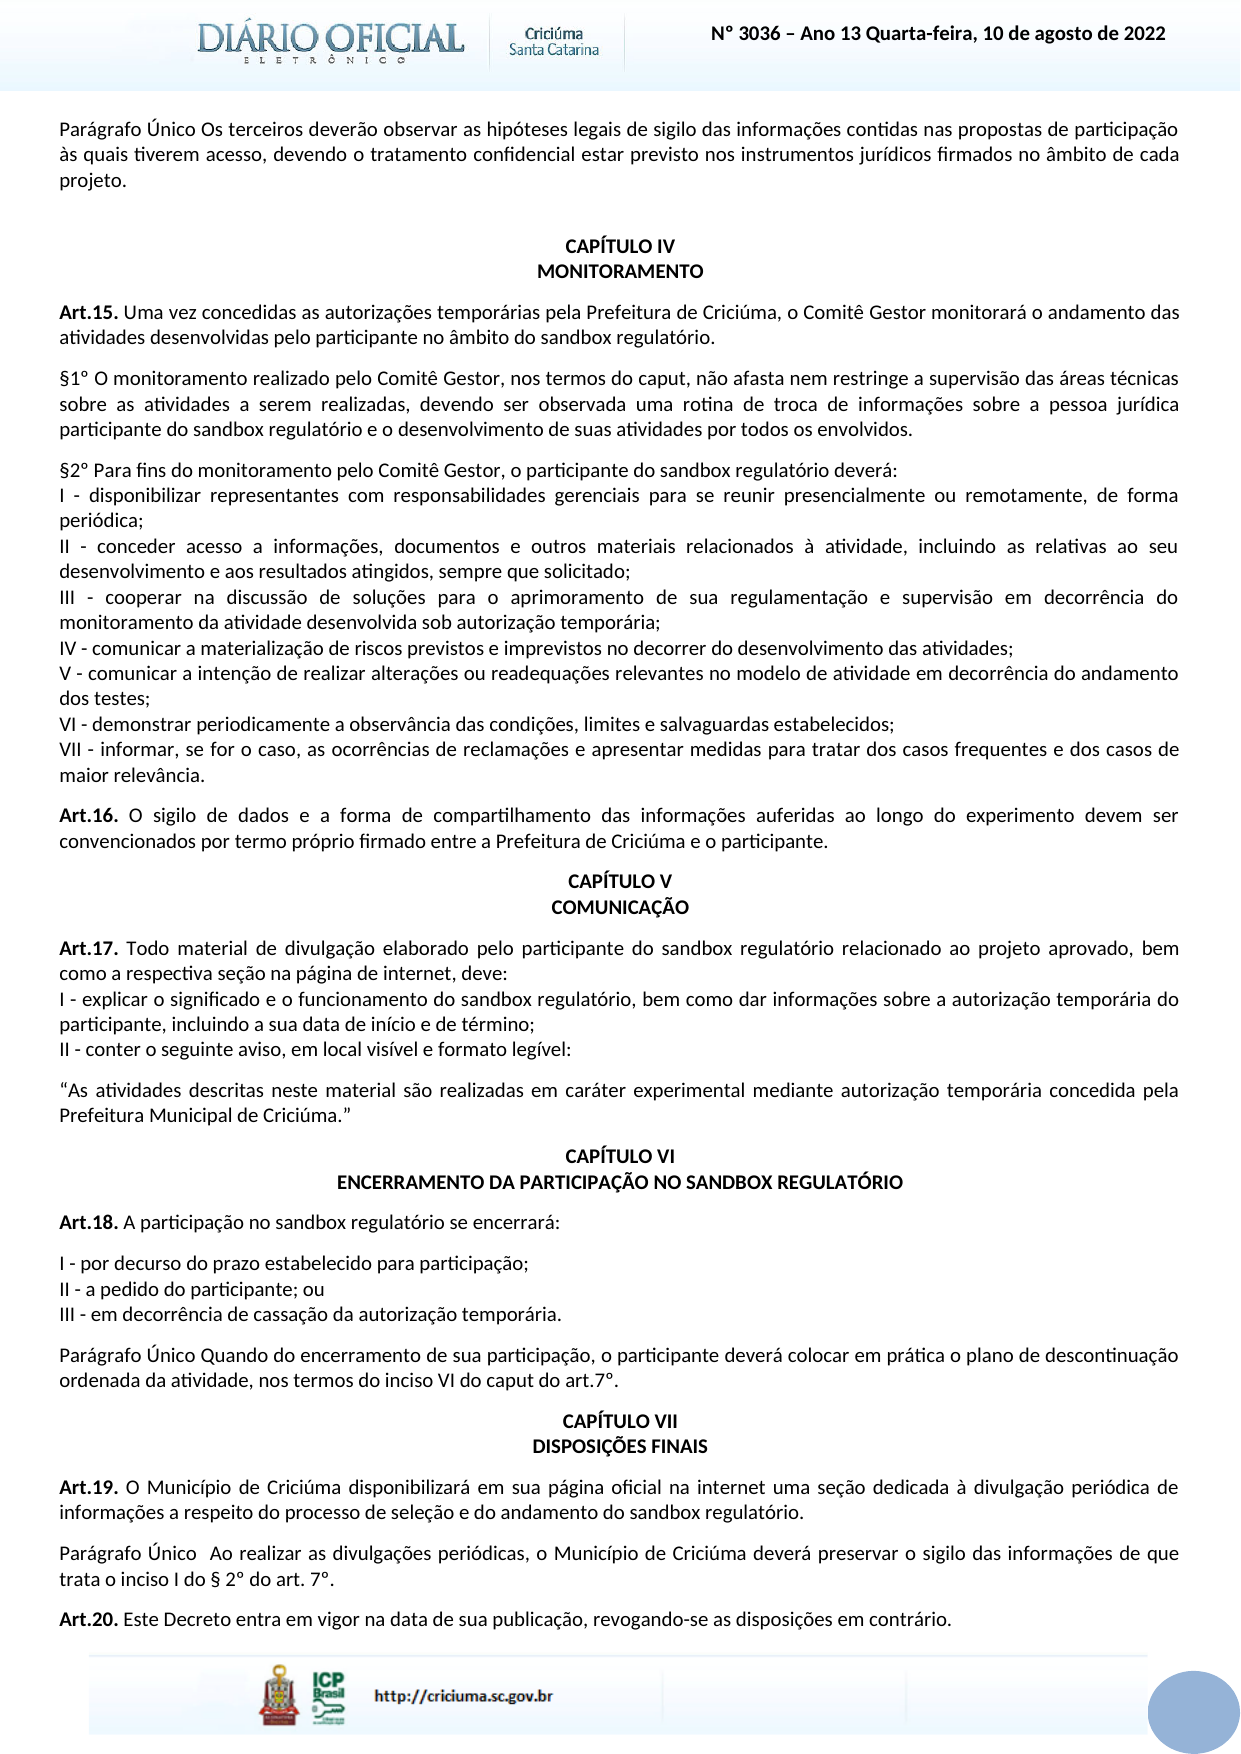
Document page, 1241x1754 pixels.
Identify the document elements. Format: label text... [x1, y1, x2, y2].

text Art.17. Todo material de divulgação elaborado pelo participante do sandbox regulatório relacionado ao projeto aprovado, bem como a respectiva seção na página de internet, deve: [59, 935, 1181, 986]
text CAPÍTULO VI [59, 1143, 1181, 1169]
text CAPÍTULO V [59, 869, 1181, 894]
text CAPÍTULO IV [59, 233, 1181, 258]
text §2º Para fins do monitoramento pelo Comitê Gestor, o participante do sandbox regulatório deverá: [59, 457, 1181, 482]
text §1º O monitoramento realizado pelo Comitê Gestor, nos termos do caput, não afasta nem restringe a supervisão das áreas técnicas sobre as atividades a serem realizadas, devendo ser observada uma rotina de troca de informações sobre a pessoa jurídica participante do sandbox regulatório e o desenvolvimento de suas atividades por todos os envolvidos. [59, 365, 1181, 442]
text Art.20. Este Decreto entra em vigor na data de sua publicação, revogando-se as disposições em contrário. [59, 1606, 1181, 1632]
text I - por decurso do prazo estabelecido para participação; [59, 1250, 1181, 1276]
text Art.16. O sigilo de dados e a forma de compartilhamento das informações auferidas ao longo do experimento devem ser convencionados por termo próprio firmado entre a Prefeitura de Criciúma e o participante. [59, 803, 1181, 853]
text COMUNICAÇÃO [59, 894, 1181, 919]
text Art.19. O Município de Criciúma disponibilizará em sua página oficial na internet uma seção dedicada à divulgação periódica de informações a respeito do processo de seleção e do andamento do sandbox regulatório. [59, 1474, 1181, 1525]
text II - conter o seguinte aviso, em local visível e formato legível: [59, 1037, 1181, 1062]
text DISPOSIÇÕES FINAIS [59, 1433, 1181, 1459]
text CAPÍTULO VII [59, 1408, 1181, 1433]
text Parágrafo Único Quando do encerramento de sua participação, o participante deverá colocar em prática o plano de descontinuação ordenada da atividade, nos termos do inciso VI do caput do art.7º. [59, 1342, 1181, 1393]
text “As atividades descritas neste material são realizadas em caráter experimental mediante autorização temporária concedida pela Prefeitura Municipal de Criciúma.” [59, 1077, 1181, 1128]
text Parágrafo Único Os terceiros deverão observar as hipóteses legais de sigilo das informações contidas nas propostas de participação às quais tiverem acesso, devendo o tratamento confidencial estar previsto nos instrumentos jurídicos firmados no âmbito de cada projeto. [59, 116, 1181, 192]
text III - cooperar na discussão de soluções para o aprimoramento de sua regulamentação e supervisão em decorrência do monitoramento da atividade desenvolvida sob autorização temporária; [59, 584, 1181, 635]
text ENCERRAMENTO DA PARTICIPAÇÃO NO SANDBOX REGULATÓRIO [59, 1169, 1181, 1194]
text II - a pedido do participante; ou [59, 1276, 1181, 1301]
text III - em decorrência de cassação da autorização temporária. [59, 1301, 1181, 1327]
text I - disponibilizar representantes com responsabilidades gerenciais para se reunir presencialmente ou remotamente, de forma periódica; [59, 482, 1181, 533]
text V - comunicar a intenção de realizar alterações ou readequações relevantes no modelo de atividade em decorrência do andamento dos testes; [59, 660, 1181, 711]
text I - explicar o significado e o funcionamento do sandbox regulatório, bem como dar informações sobre a autorização temporária do participante, incluindo a sua data de início e de término; [59, 986, 1181, 1037]
text MONITORAMENTO [59, 258, 1181, 284]
text Art.15. Uma vez concedidas as autorizações temporárias pela Prefeitura de Criciúma, o Comitê Gestor monitorará o andamento das atividades desenvolvidas pelo participante no âmbito do sandbox regulatório. [59, 299, 1181, 350]
text VI - demonstrar periodicamente a observância das condições, limites e salvaguardas estabelecidos; [59, 711, 1181, 736]
text Art.18. A participação no sandbox regulatório se encerrará: [59, 1209, 1181, 1235]
text II - conceder acesso a informações, documentos e outros materiais relacionados à atividade, incluindo as relativas ao seu desenvolvimento e aos resultados atingidos, sempre que solicitado; [59, 533, 1181, 584]
text VII - informar, se for o caso, as ocorrências de reclamações e apresentar medidas para tratar dos casos frequentes e dos casos de maior relevância. [59, 736, 1181, 787]
text IV - comunicar a materialização de riscos previstos e imprevistos no decorrer do desenvolvimento das atividades; [59, 635, 1181, 660]
text Parágrafo Único Ao realizar as divulgações periódicas, o Município de Criciúma deverá preservar o sigilo das informações de que trata o inciso I do § 2º do art. 7º. [59, 1540, 1181, 1591]
